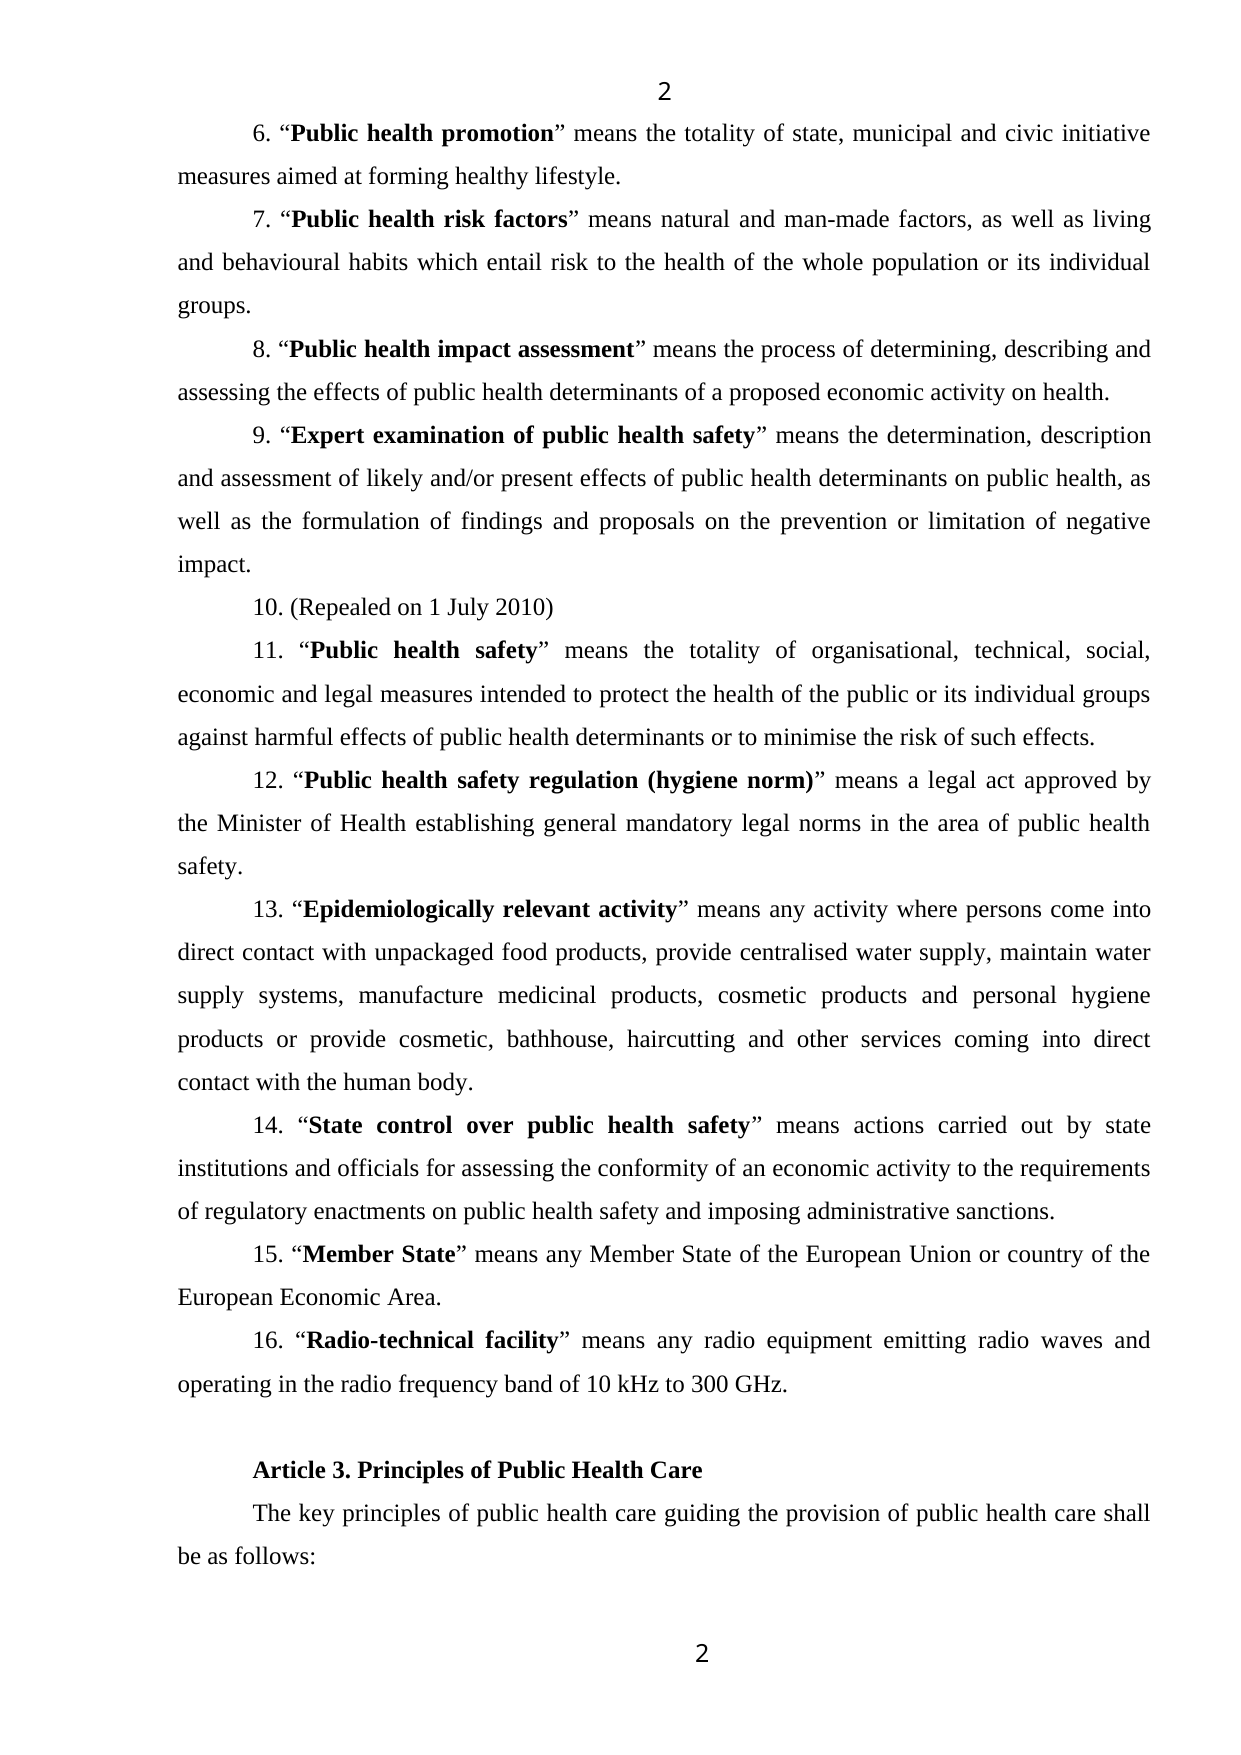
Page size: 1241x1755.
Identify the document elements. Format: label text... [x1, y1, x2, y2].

text 9. “Expert examination of public health safety” means the determination, description and assessment of likely and/or present effects of public health determinants on public health, as well as the formulation of findings and proposals on the prevention or limitation of negative impact. [177, 420, 1152, 578]
text 8. “Public health impact assessment” means the process of determining, describing and assessing the effects of public health determinants of a proposed economic activity on health. [177, 334, 1152, 406]
text 11. “Public health safety” means the totality of organisational, technical, social, economic and legal measures intended to protect the health of the public or its individual groups against harmful effects of public health determinants or to minimise the risk of such effects. [177, 636, 1152, 751]
text 6. “Public health promotion” means the totality of state, municipal and civic initiative measures aimed at forming healthy lifestyle. [177, 118, 1152, 190]
text 13. “Epidemiologically relevant activity” means any activity where persons come into direct contact with unpackaged food products, provide centralised water supply, maintain water supply systems, manufacture medicinal products, cosmetic products and personal hygiene products or provide cosmetic, bathhouse, haircutting and other services coming into direct contact with the human body. [177, 894, 1152, 1096]
text 15. “Member State” means any Member State of the European Union or country of the European Economic Area. [177, 1239, 1152, 1311]
text 12. “Public health safety regulation (hygiene norm)” means a legal act approved by the Minister of Health establishing general mandatory legal norms in the area of public health safety. [177, 765, 1152, 880]
text 14. “State control over public health safety” means actions carried out by state institutions and officials for assessing the conformity of an economic activity to the requirements of regulatory enactments on public health safety and imposing administrative sanctions. [177, 1110, 1152, 1225]
text The key principles of public health care guiding the provision of public health care shall be as follows: [177, 1498, 1152, 1570]
text Article 3. Principles of Public Health Care [177, 1455, 1152, 1484]
text 10. (Repealed on 1 July 2010) [177, 592, 1152, 621]
text 16. “Radio-technical facility” means any radio equipment emitting radio waves and operating in the radio frequency band of 10 kHz to 300 GHz. [177, 1326, 1152, 1397]
text 7. “Public health risk factors” means natural and man-made factors, as well as living and behavioural habits which entail risk to the health of the whole population or its individual groups. [177, 204, 1152, 319]
